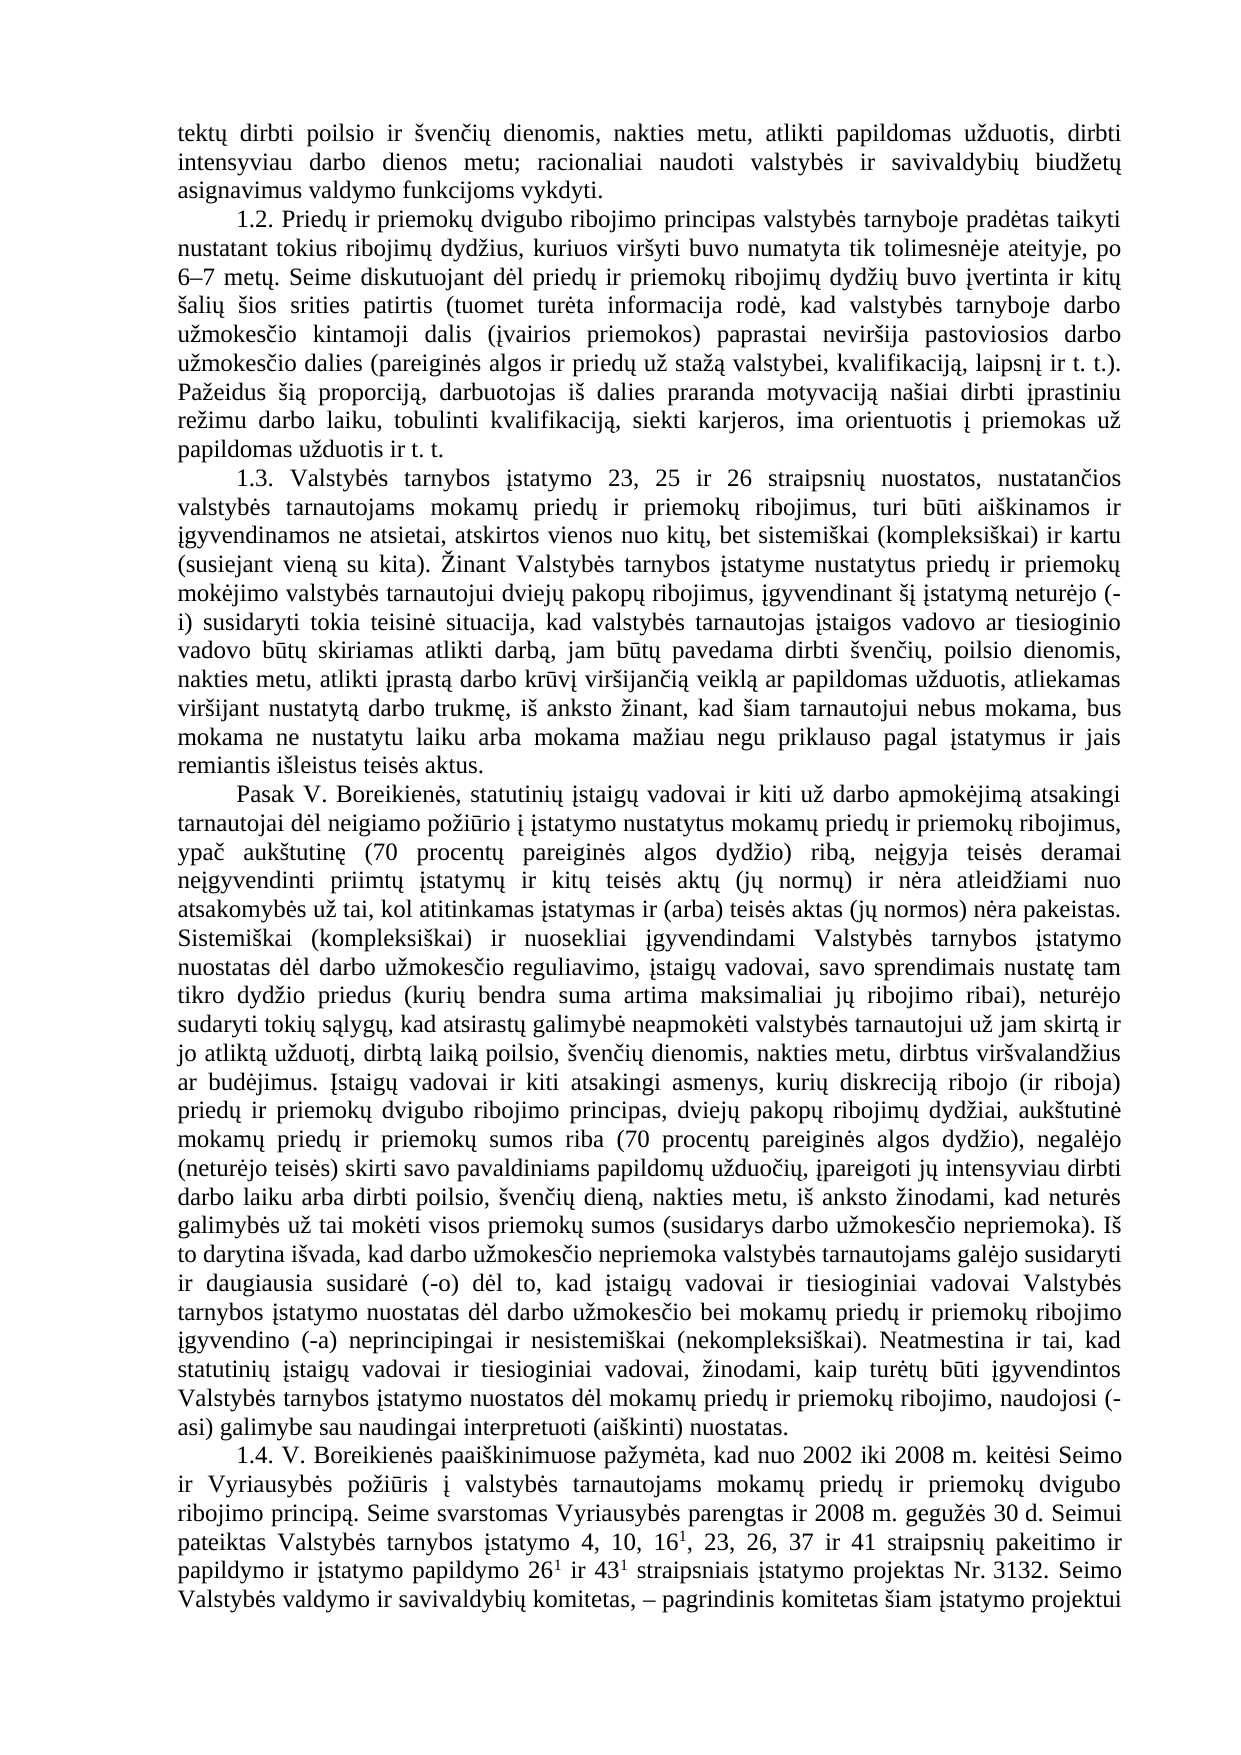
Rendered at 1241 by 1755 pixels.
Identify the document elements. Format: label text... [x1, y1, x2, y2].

text 1.2. Priedų ir priemokų dvigubo ribojimo principas valstybės tarnyboje pradėtas taikyti nustatant tokius ribojimų dydžius, kuriuos viršyti buvo numatyta tik tolimesnėje ateityje, po 6–7 metų. Seime diskutuojant dėl priedų ir priemokų ribojimų dydžių buvo įvertinta ir kitų šalių šios srities patirtis (tuomet turėta informacija rodė, kad valstybės tarnyboje darbo užmokesčio kintamoji dalis (įvairios priemokos) paprastai neviršija pastoviosios darbo užmokesčio dalies (pareiginės algos ir priedų už stažą valstybei, kvalifikaciją, laipsnį ir t. t.). Pažeidus šią proporciją, darbuotojas iš dalies praranda motyvaciją našiai dirbti įprastiniu režimu darbo laiku, tobulinti kvalifikaciją, siekti karjeros, ima orientuotis į priemokas už papildomas užduotis ir t. t. [177, 204, 1122, 463]
text 1.4. V. Boreikienės paaiškinimuose pažymėta, kad nuo 2002 iki 2008 m. keitėsi Seimo ir Vyriausybės požiūris į valstybės tarnautojams mokamų priedų ir priemokų dvigubo ribojimo principą. Seime svarstomas Vyriausybės parengtas ir 2008 m. gegužės 30 d. Seimui pateiktas Valstybės tarnybos įstatymo 4, 10, 161, 23, 26, 37 ir 41 straipsnių pakeitimo ir papildymo ir įstatymo papildymo 261 ir 431 straipsniais įstatymo projektas Nr. 3132. Seimo Valstybės valdymo ir savivaldybių komitetas, – pagrindinis komitetas šiam įstatymo projektui [177, 1441, 1122, 1613]
text Pasak V. Boreikienės, statutinių įstaigų vadovai ir kiti už darbo apmokėjimą atsakingi tarnautojai dėl neigiamo požiūrio į įstatymo nustatytus mokamų priedų ir priemokų ribojimus, ypač aukštutinę (70 procentų pareiginės algos dydžio) ribą, neįgyja teisės deramai neįgyvendinti priimtų įstatymų ir kitų teisės aktų (jų normų) ir nėra atleidžiami nuo atsakomybės už tai, kol atitinkamas įstatymas ir (arba) teisės aktas (jų normos) nėra pakeistas. Sistemiškai (kompleksiškai) ir nuosekliai įgyvendindami Valstybės tarnybos įstatymo nuostatas dėl darbo užmokesčio reguliavimo, įstaigų vadovai, savo sprendimais nustatę tam tikro dydžio priedus (kurių bendra suma artima maksimaliai jų ribojimo ribai), neturėjo sudaryti tokių sąlygų, kad atsirastų galimybė neapmokėti valstybės tarnautojui už jam skirtą ir jo atliktą užduotį, dirbtą laiką poilsio, švenčių dienomis, nakties metu, dirbtus viršvalandžius ar budėjimus. Įstaigų vadovai ir kiti atsakingi asmenys, kurių diskreciją ribojo (ir riboja) priedų ir priemokų dvigubo ribojimo principas, dviejų pakopų ribojimų dydžiai, aukštutinė mokamų priedų ir priemokų sumos riba (70 procentų pareiginės algos dydžio), negalėjo (neturėjo teisės) skirti savo pavaldiniams papildomų užduočių, įpareigoti jų intensyviau dirbti darbo laiku arba dirbti poilsio, švenčių dieną, nakties metu, iš anksto žinodami, kad neturės galimybės už tai mokėti visos priemokų sumos (susidarys darbo užmokesčio nepriemoka). Iš to darytina išvada, kad darbo užmokesčio nepriemoka valstybės tarnautojams galėjo susidaryti ir daugiausia susidarė (-o) dėl to, kad įstaigų vadovai ir tiesioginiai vadovai Valstybės tarnybos įstatymo nuostatas dėl darbo užmokesčio bei mokamų priedų ir priemokų ribojimo įgyvendino (-a) neprincipingai ir nesistemiškai (nekompleksiškai). Neatmestina ir tai, kad statutinių įstaigų vadovai ir tiesioginiai vadovai, žinodami, kaip turėtų būti įgyvendintos Valstybės tarnybos įstatymo nuostatos dėl mokamų priedų ir priemokų ribojimo, naudojosi (-asi) galimybe sau naudingai interpretuoti (aiškinti) nuostatas. [177, 779, 1122, 1441]
text 1.3. Valstybės tarnybos įstatymo 23, 25 ir 26 straipsnių nuostatos, nustatančios valstybės tarnautojams mokamų priedų ir priemokų ribojimus, turi būti aiškinamos ir įgyvendinamos ne atsietai, atskirtos vienos nuo kitų, bet sistemiškai (kompleksiškai) ir kartu (susiejant vieną su kita). Žinant Valstybės tarnybos įstatyme nustatytus priedų ir priemokų mokėjimo valstybės tarnautojui dviejų pakopų ribojimus, įgyvendinant šį įstatymą neturėjo (-i) susidaryti tokia teisinė situacija, kad valstybės tarnautojas įstaigos vadovo ar tiesioginio vadovo būtų skiriamas atlikti darbą, jam būtų pavedama dirbti švenčių, poilsio dienomis, nakties metu, atlikti įprastą darbo krūvį viršijančią veiklą ar papildomas užduotis, atliekamas viršijant nustatytą darbo trukmę, iš anksto žinant, kad šiam tarnautojui nebus mokama, bus mokama ne nustatytu laiku arba mokama mažiau negu priklauso pagal įstatymus ir jais remiantis išleistus teisės aktus. [177, 463, 1122, 779]
text tektų dirbti poilsio ir švenčių dienomis, nakties metu, atlikti papildomas užduotis, dirbti intensyviau darbo dienos metu; racionaliai naudoti valstybės ir savivaldybių biudžetų asignavimus valdymo funkcijoms vykdyti. [177, 118, 1122, 204]
